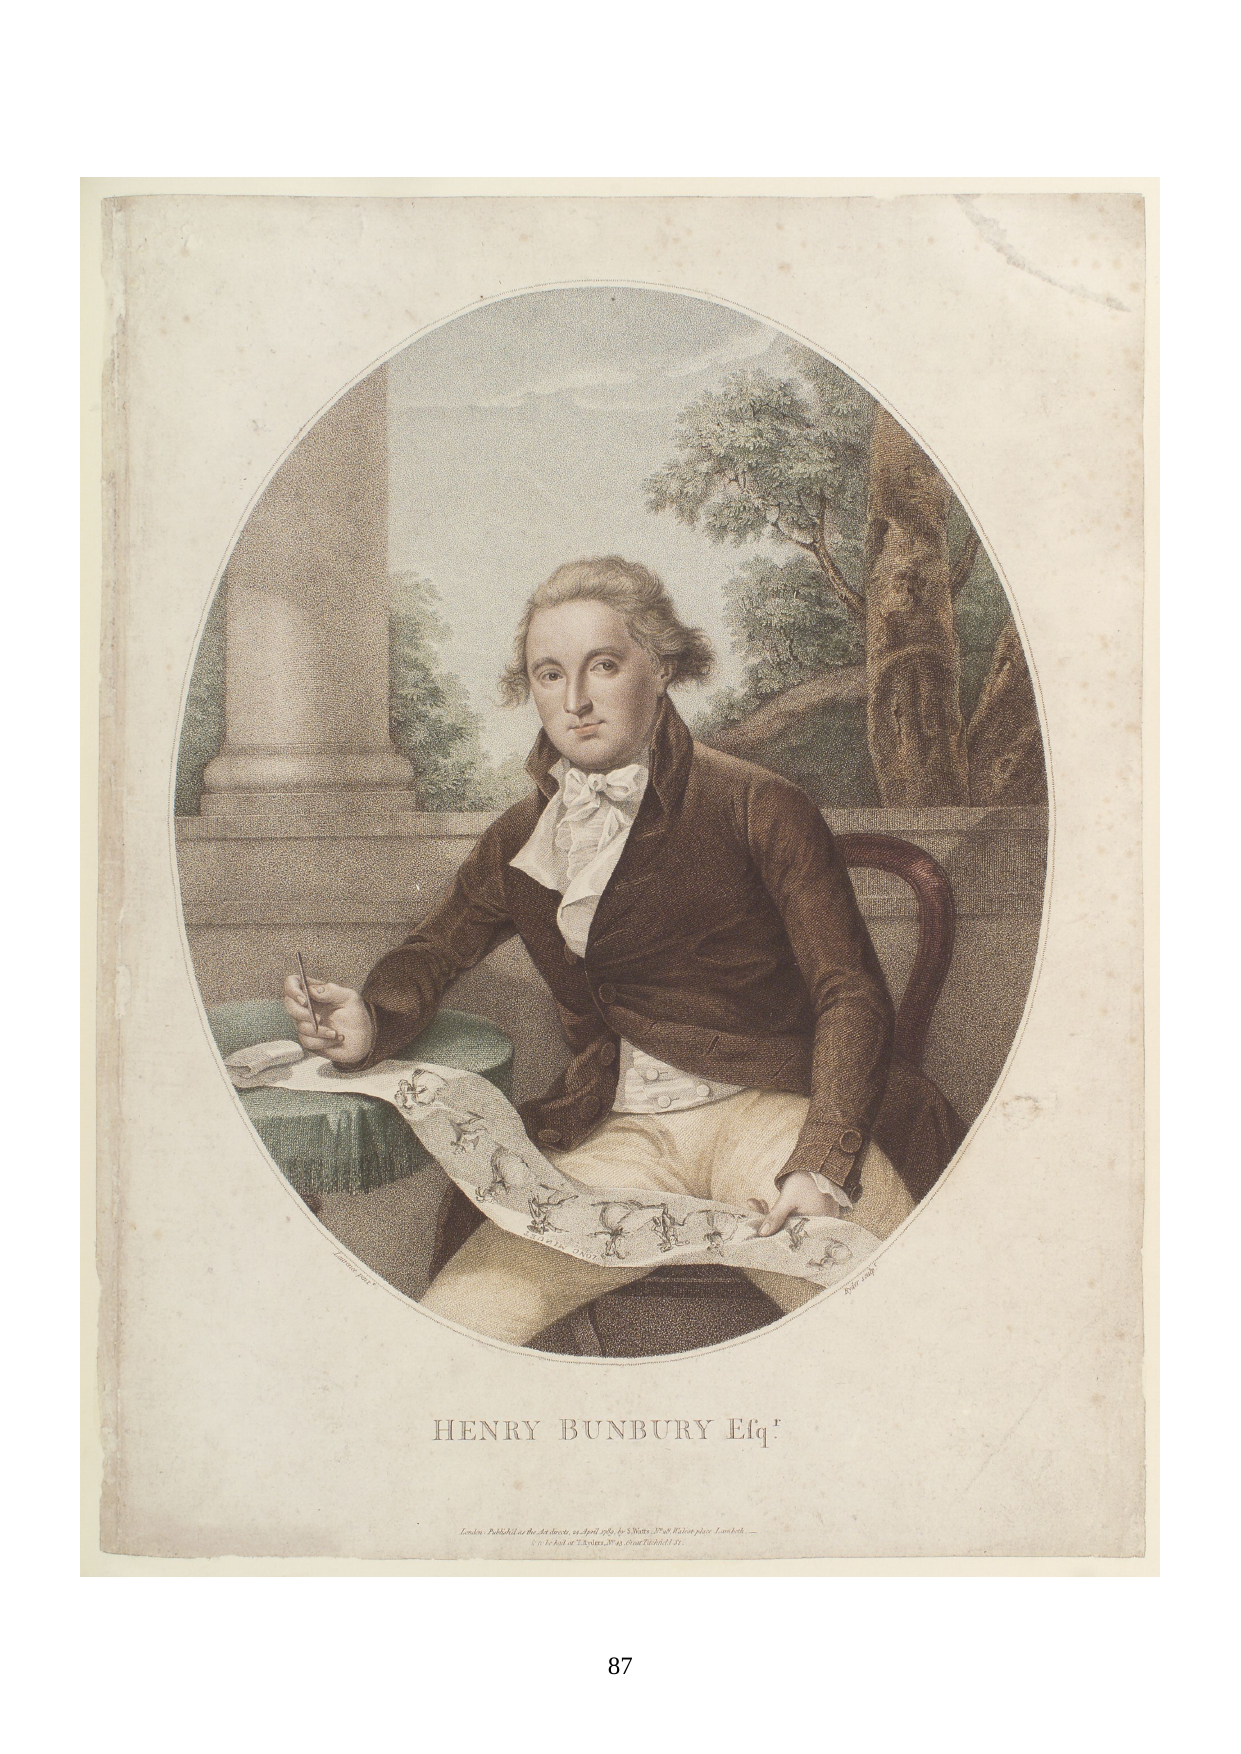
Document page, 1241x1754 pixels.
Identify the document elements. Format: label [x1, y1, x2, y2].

picture [80, 177, 1160, 1577]
